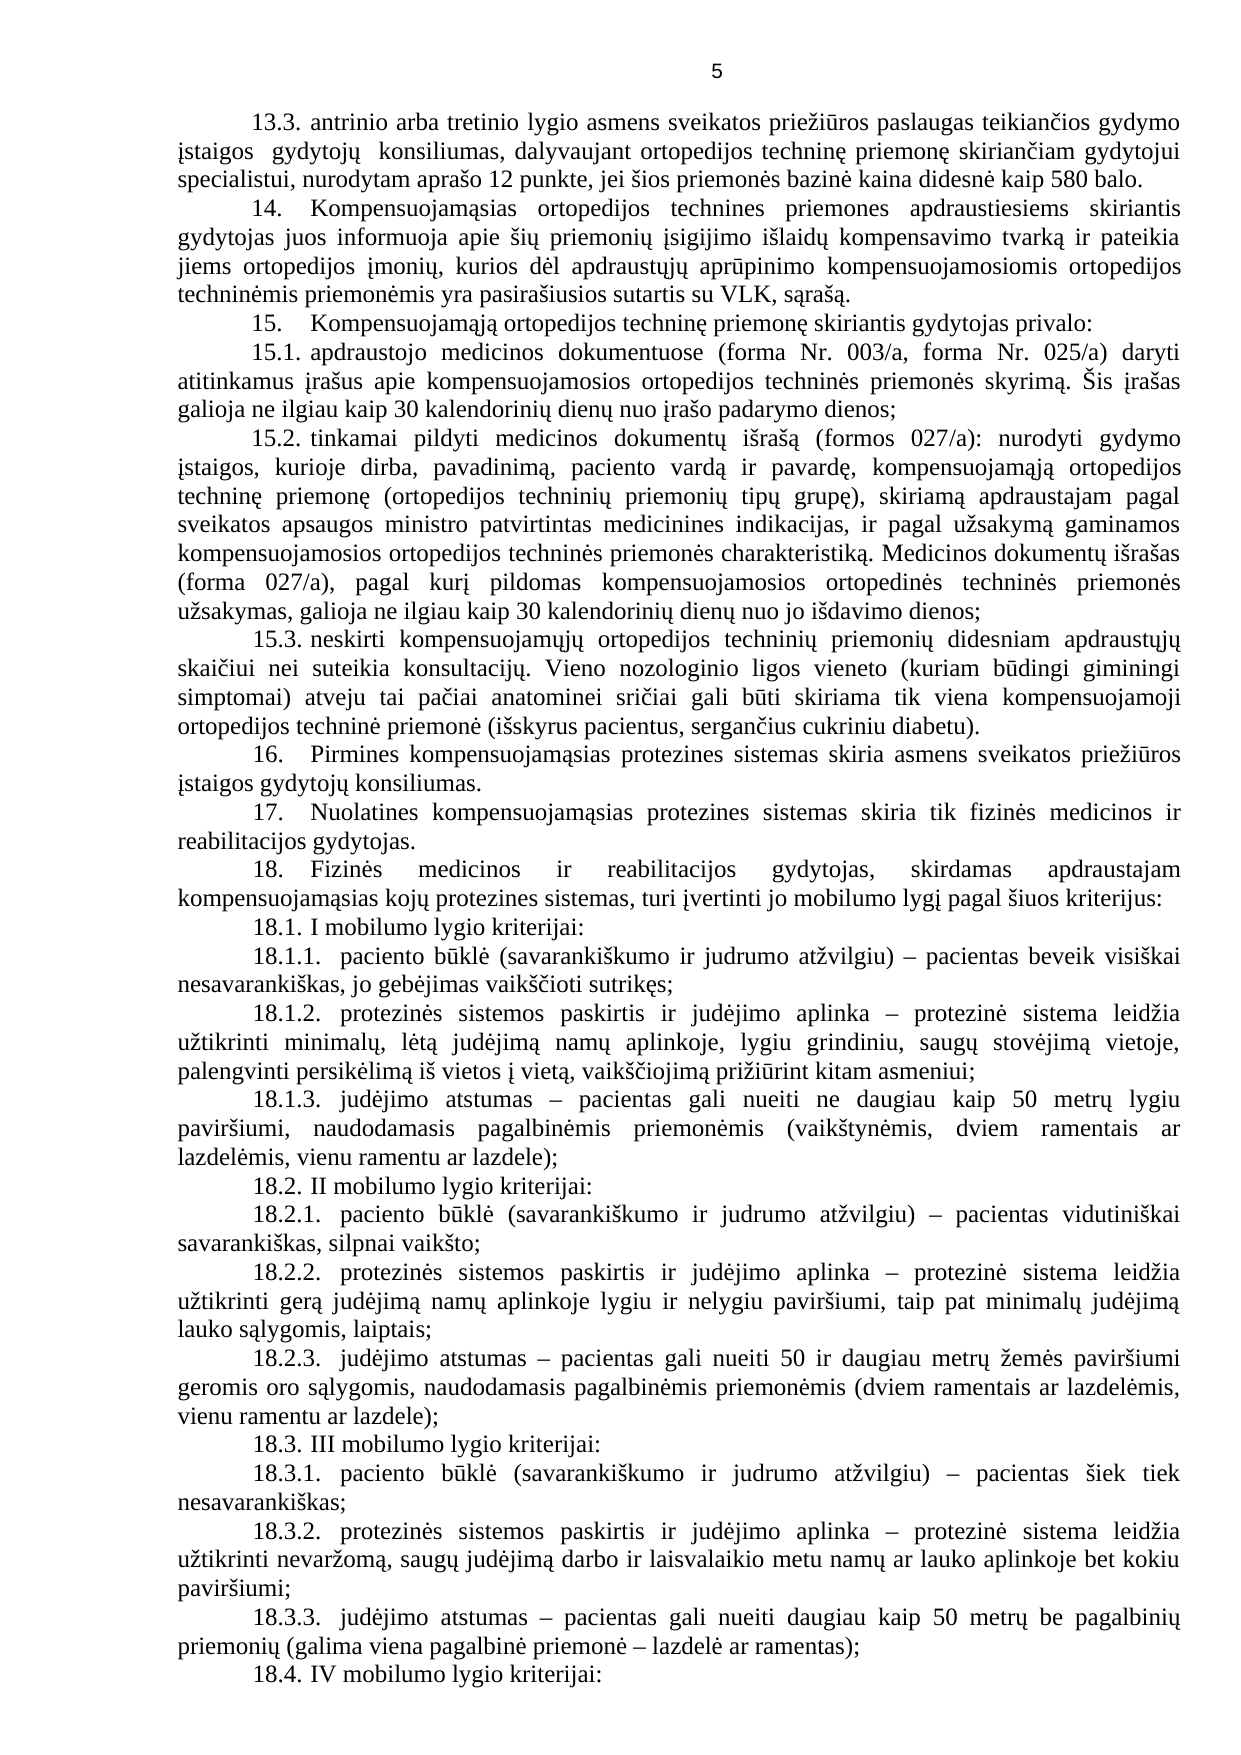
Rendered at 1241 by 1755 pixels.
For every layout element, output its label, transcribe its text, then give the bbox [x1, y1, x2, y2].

text 18.3.3. judėjimo atstumas – pacientas gali nueiti daugiau kaip 50 metrų be pagalbinių priemonių (galima viena pagalbinė priemonė – lazdelė ar ramentas); [177, 1602, 1181, 1659]
text 18.3.2. protezinės sistemos paskirtis ir judėjimo aplinka – protezinė sistema leidžia užtikrinti nevaržomą, saugų judėjimą darbo ir laisvalaikio metu namų ar lauko aplinkoje bet kokiu paviršiumi; [177, 1516, 1181, 1602]
text 18.2.3. judėjimo atstumas – pacientas gali nueiti 50 ir daugiau metrų žemės paviršiumi geromis oro sąlygomis, naudodamasis pagalbinėmis priemonėmis (dviem ramentais ar lazdelėmis, vienu ramentu ar lazdele); [177, 1343, 1181, 1429]
text 16. Pirmines kompensuojamąsias protezines sistemas skiria asmens sveikatos priežiūros įstaigos gydytojų konsiliumas. [177, 739, 1181, 797]
text 18.1.3. judėjimo atstumas – pacientas gali nueiti ne daugiau kaip 50 metrų lygiu paviršiumi, naudodamasis pagalbinėmis priemonėmis (vaikštynėmis, dviem ramentais ar lazdelėmis, vienu ramentu ar lazdele); [177, 1084, 1181, 1171]
text 15.3. neskirti kompensuojamųjų ortopedijos techninių priemonių didesniam apdraustųjų skaičiui nei suteikia konsultacijų. Vieno nozologinio ligos vieneto (kuriam būdingi giminingi simptomai) atveju tai pačiai anatominei sričiai gali būti skiriama tik viena kompensuojamoji ortopedijos techninė priemonė (išskyrus pacientus, sergančius cukriniu diabetu). [177, 624, 1181, 739]
text 15.1. apdraustojo medicinos dokumentuose (forma Nr. 003/a, forma Nr. 025/a) daryti atitinkamus įrašus apie kompensuojamosios ortopedijos techninės priemonės skyrimą. Šis įrašas galioja ne ilgiau kaip 30 kalendorinių dienų nuo įrašo padarymo dienos; [177, 337, 1181, 423]
text 18.1.1. paciento būklė (savarankiškumo ir judrumo atžvilgiu) – pacientas beveik visiškai nesavarankiškas, jo gebėjimas vaikščioti sutrikęs; [177, 941, 1181, 998]
text 18.2.2. protezinės sistemos paskirtis ir judėjimo aplinka – protezinė sistema leidžia užtikrinti gerą judėjimą namų aplinkoje lygiu ir nelygiu paviršiumi, taip pat minimalų judėjimą lauko sąlygomis, laiptais; [177, 1257, 1181, 1343]
text 13.3. antrinio arba tretinio lygio asmens sveikatos priežiūros paslaugas teikiančios gydymo įstaigos gydytojų konsiliumas, dalyvaujant ortopedijos techninę priemonę skiriančiam gydytojui specialistui, nurodytam aprašo 12 punkte, jei šios priemonės bazinė kaina didesnė kaip 580 balo. [177, 107, 1181, 193]
text 18.1. I mobilumo lygio kriterijai: [177, 912, 1181, 941]
text 18.2.1. paciento būklė (savarankiškumo ir judrumo atžvilgiu) – pacientas vidutiniškai savarankiškas, silpnai vaikšto; [177, 1199, 1181, 1257]
text 18.1.2. protezinės sistemos paskirtis ir judėjimo aplinka – protezinė sistema leidžia užtikrinti minimalų, lėtą judėjimą namų aplinkoje, lygiu grindiniu, saugų stovėjimą vietoje, palengvinti persikėlimą iš vietos į vietą, vaikščiojimą prižiūrint kitam asmeniui; [177, 998, 1181, 1084]
text 18.2. II mobilumo lygio kriterijai: [177, 1171, 1181, 1199]
text 15. Kompensuojamąją ortopedijos techninę priemonę skiriantis gydytojas privalo: [177, 308, 1181, 337]
text 15.2. tinkamai pildyti medicinos dokumentų išrašą (formos 027/a): nurodyti gydymo įstaigos, kurioje dirba, pavadinimą, paciento vardą ir pavardę, kompensuojamąją ortopedijos techninę priemonę (ortopedijos techninių priemonių tipų grupę), skiriamą apdraustajam pagal sveikatos apsaugos ministro patvirtintas medicinines indikacijas, ir pagal užsakymą gaminamos kompensuojamosios ortopedijos techninės priemonės charakteristiką. Medicinos dokumentų išrašas (forma 027/a), pagal kurį pildomas kompensuojamosios ortopedinės techninės priemonės užsakymas, galioja ne ilgiau kaip 30 kalendorinių dienų nuo jo išdavimo dienos; [177, 423, 1181, 624]
text 14. Kompensuojamąsias ortopedijos technines priemones apdraustiesiems skiriantis gydytojas juos informuoja apie šių priemonių įsigijimo išlaidų kompensavimo tvarką ir pateikia jiems ortopedijos įmonių, kurios dėl apdraustųjų aprūpinimo kompensuojamosiomis ortopedijos techninėmis priemonėmis yra pasirašiusios sutartis su VLK, sąrašą. [177, 193, 1181, 308]
text 18. Fizinės medicinos ir reabilitacijos gydytojas, skirdamas apdraustajam kompensuojamąsias kojų protezines sistemas, turi įvertinti jo mobilumo lygį pagal šiuos kriterijus: [177, 854, 1181, 912]
text 18.4. IV mobilumo lygio kriterijai: [177, 1659, 1181, 1688]
text 18.3.1. paciento būklė (savarankiškumo ir judrumo atžvilgiu) – pacientas šiek tiek nesavarankiškas; [177, 1458, 1181, 1516]
text 17. Nuolatines kompensuojamąsias protezines sistemas skiria tik fizinės medicinos ir reabilitacijos gydytojas. [177, 797, 1181, 854]
text 18.3. III mobilumo lygio kriterijai: [177, 1429, 1181, 1458]
